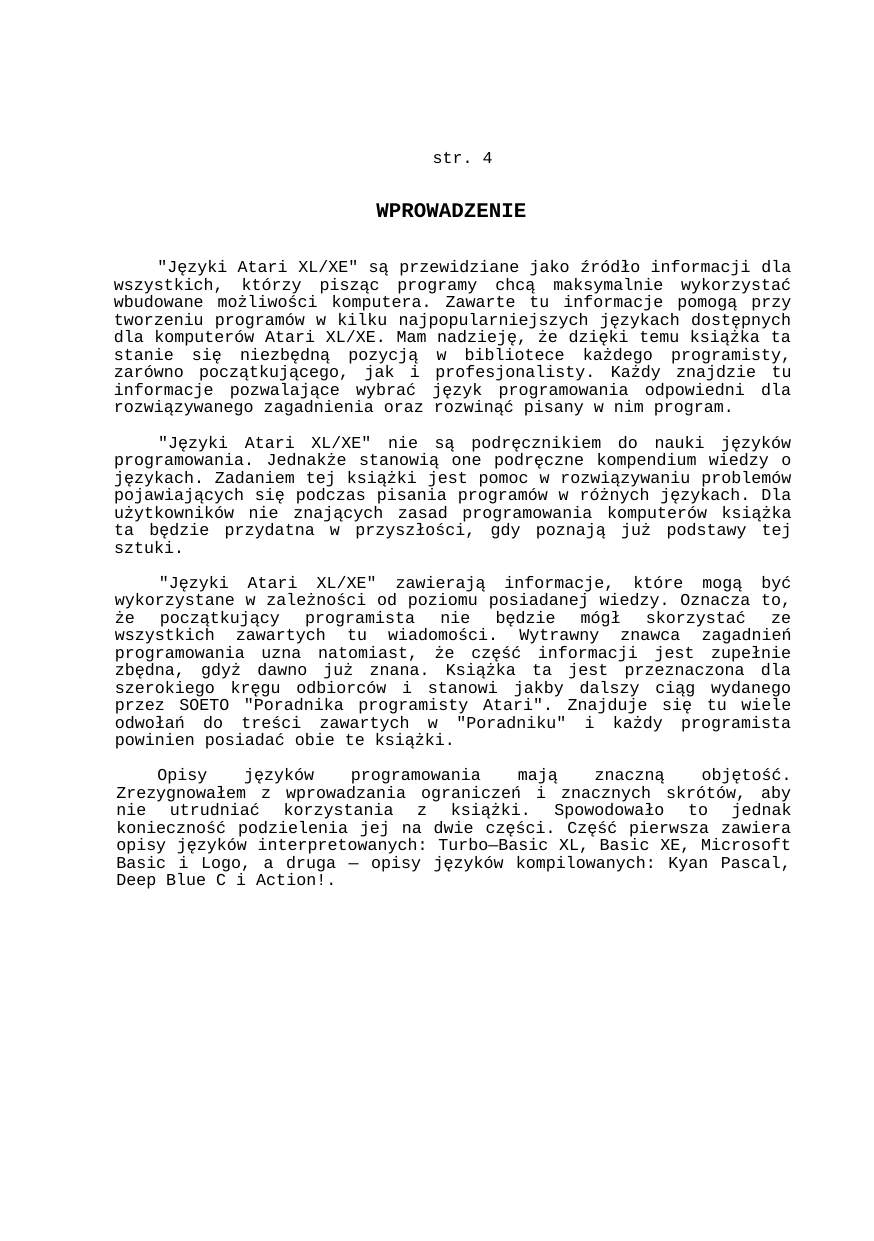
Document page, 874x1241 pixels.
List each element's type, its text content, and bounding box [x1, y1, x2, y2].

text WPROWADZENIE [113, 200, 789, 223]
text Opisy języków programowania mają znaczną objętość. Zrezygnowałem z wprowadzania ograniczeń i znacznych skrótów, aby nie utrudniać korzystania z książki. Spowodowało to jednak konieczność podzielenia jej na dwie części. Część pierwsza zawiera opisy języków interpretowanych: Turbo—Basic XL, Basic XE, Microsoft Basic i Logo, a druga — opisy języków kompilowanych: Kyan Pascal, Deep Blue C i Action!. [116, 767, 791, 889]
text "Języki Atari XL/XE" są przewidziane jako źródło informacji dla wszystkich, którzy pisząc programy chcą maksymalnie wykorzystać wbudowane możliwości komputera. Zawarte tu informacje pomogą przy tworzeniu programów w kilku najpopularniejszych językach dostępnych dla komputerów Atari XL/XE. Mam nadzieję, że dzięki temu książka ta stanie się niezbędną pozycją w bibliotece każdego programisty, zarówno początkującego, jak i profesjonalisty. Każdy znajdzie tu informacje pozwalające wybrać język programowania odpowiedni dla rozwiązywanego zagadnienia oraz rozwinąć pisany w nim program. [113, 258, 791, 416]
text "Języki Atari XL/XE" zawierają informacje, które mogą być wykorzystane w zależności od poziomu posiadanej wiedzy. Oznacza to, że początkujący programista nie będzie mógł skorzystać ze wszystkich zawartych tu wiadomości. Wytrawny znawca zagadnień programowania uzna natomiast, że część informacji jest zupełnie zbędna, gdyż dawno już znana. Książka ta jest przeznaczona dla szerokiego kręgu odbiorców i stanowi jakby dalszy ciąg wydanego przez SOETO "Poradnika programisty Atari". Znajduje się tu wiele odwołań do treści zawartych w "Poradniku" i każdy programista powinien posiadać obie te książki. [114, 574, 791, 749]
text "Języki Atari XL/XE" nie są podręcznikiem do nauki języków programowania. Jednakże stanowią one podręczne kompendium wiedzy o językach. Zadaniem tej książki jest pomoc w rozwiązywaniu problemów pojawiających się podczas pisania programów w różnych językach. Dla użytkowników nie znających zasad programowania komputerów książka ta będzie przydatna w przyszłości, gdy poznają już podstawy tej sztuki. [114, 434, 792, 557]
text str. 4 [432, 150, 792, 169]
